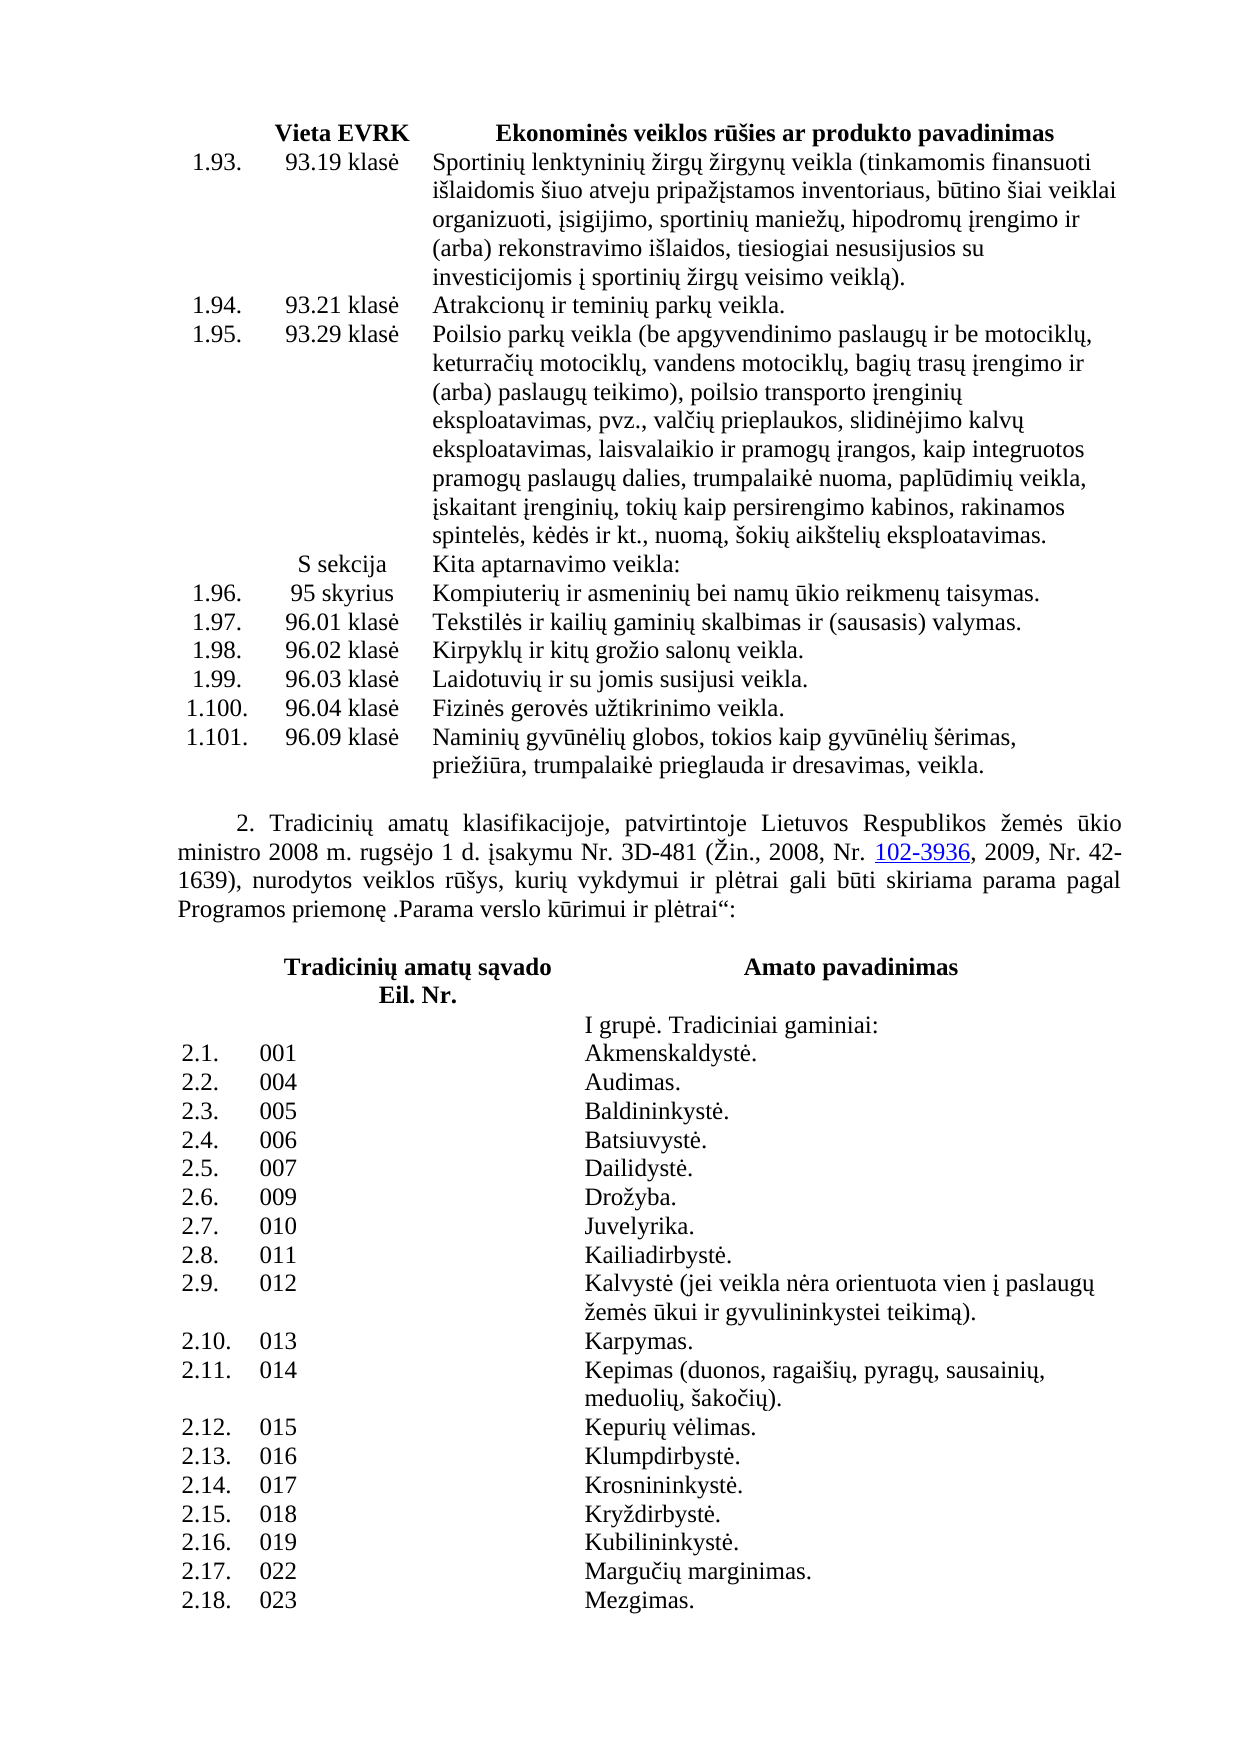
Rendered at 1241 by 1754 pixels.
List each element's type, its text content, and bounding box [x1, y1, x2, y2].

table_cell I grupė. Tradiciniai gaminiai: [580, 1010, 1122, 1038]
table_cell Klumpdirbystė. [580, 1441, 1122, 1470]
table_cell [177, 1010, 255, 1038]
table_cell 95 skyrius [256, 578, 428, 607]
table_cell Kepimas (duonos, ragaišių, pyragų, sausainių, meduolių, šakočių). [580, 1355, 1122, 1412]
table_cell 2.13. [177, 1441, 255, 1470]
table_cell 005 [255, 1096, 580, 1125]
table_cell 004 [255, 1067, 580, 1096]
table_cell 96.03 klasė [256, 664, 428, 693]
table_cell 2.9. [177, 1269, 255, 1326]
table_cell Kalvystė (jei veikla nėra orientuota vien į paslaugų žemės ūkui ir gyvulininkystei teikimą). [580, 1269, 1122, 1326]
table_cell Poilsio parkų veikla (be apgyvendinimo paslaugų ir be motociklų, keturračių motociklų, vandens motociklų, bagių trasų įrengimo ir (arba) paslaugų teikimo), poilsio transporto įrenginių eksploatavimas, pvz., valčių prieplaukos, slidinėjimo kalvų eksploatavimas, laisvalaikio ir pramogų įrangos, kaip integruotos pramogų paslaugų dalies, trumpalaikė nuoma, paplūdimių veikla, įskaitant įrenginių, tokių kaip persirengimo kabinos, rakinamos spintelės, kėdės ir kt., nuomą, šokių aikštelių eksploatavimas. [428, 319, 1122, 549]
table_cell Dailidystė. [580, 1154, 1122, 1182]
table_cell Kryždirbystė. [580, 1499, 1122, 1527]
table_cell 2.18. [177, 1585, 255, 1614]
table_header Amato pavadinimas [580, 952, 1122, 1010]
table_cell 2.8. [177, 1240, 255, 1268]
table_cell 96.04 klasė [256, 693, 428, 722]
table_cell 1.96. [177, 578, 256, 607]
table_cell Tekstilės ir kailių gaminių skalbimas ir (sausasis) valymas. [428, 607, 1122, 636]
table_cell 1.95. [177, 319, 256, 549]
table_header Vieta EVRK [256, 118, 428, 147]
table_cell 96.02 klasė [256, 636, 428, 664]
table_cell Atrakcionų ir teminių parkų veikla. [428, 291, 1122, 319]
table_cell 1.99. [177, 664, 256, 693]
table_cell Fizinės gerovės užtikrinimo veikla. [428, 693, 1122, 722]
table_cell 2.11. [177, 1355, 255, 1412]
table_cell 2.6. [177, 1182, 255, 1211]
table_cell 015 [255, 1413, 580, 1441]
table_cell 019 [255, 1528, 580, 1556]
table_cell 2.1. [177, 1039, 255, 1067]
table_cell [255, 1010, 580, 1038]
table_cell 016 [255, 1441, 580, 1470]
table_cell 022 [255, 1556, 580, 1585]
table_header Ekonominės veiklos rūšies ar produkto pavadinimas [428, 118, 1122, 147]
table_cell Laidotuvių ir su jomis susijusi veikla. [428, 664, 1122, 693]
table_cell 006 [255, 1125, 580, 1153]
table_cell Akmenskaldystė. [580, 1039, 1122, 1067]
table_cell 018 [255, 1499, 580, 1527]
table_cell 93.21 klasė [256, 291, 428, 319]
table_cell 1.97. [177, 607, 256, 636]
table_cell 1.94. [177, 291, 256, 319]
table_cell 2.3. [177, 1096, 255, 1125]
table_cell Kailiadirbystė. [580, 1240, 1122, 1268]
table_cell Kompiuterių ir asmeninių bei namų ūkio reikmenų taisymas. [428, 578, 1122, 607]
table_cell 009 [255, 1182, 580, 1211]
table_cell 96.09 klasė [256, 722, 428, 779]
table_cell 2.2. [177, 1067, 255, 1096]
table_cell Karpymas. [580, 1326, 1122, 1355]
table_cell Margučių marginimas. [580, 1556, 1122, 1585]
table_cell 96.01 klasė [256, 607, 428, 636]
table_cell 93.29 klasė [256, 319, 428, 549]
table_cell 2.10. [177, 1326, 255, 1355]
table_cell 011 [255, 1240, 580, 1268]
table_cell 010 [255, 1211, 580, 1240]
table_cell Audimas. [580, 1067, 1122, 1096]
table_cell 2.14. [177, 1470, 255, 1499]
table_cell 017 [255, 1470, 580, 1499]
table_cell 1.100. [177, 693, 256, 722]
table_cell Drožyba. [580, 1182, 1122, 1211]
table_cell 2.5. [177, 1154, 255, 1182]
table_cell S sekcija [256, 549, 428, 578]
table_cell Krosnininkystė. [580, 1470, 1122, 1499]
table_cell 2.15. [177, 1499, 255, 1527]
table_cell 2.17. [177, 1556, 255, 1585]
table_cell 2.7. [177, 1211, 255, 1240]
table_cell Batsiuvystė. [580, 1125, 1122, 1153]
table_cell 007 [255, 1154, 580, 1182]
table_cell 012 [255, 1269, 580, 1326]
table_cell Kubilininkystė. [580, 1528, 1122, 1556]
table_cell Baldininkystė. [580, 1096, 1122, 1125]
table_cell 2.16. [177, 1528, 255, 1556]
table_cell 2.12. [177, 1413, 255, 1441]
table_cell 001 [255, 1039, 580, 1067]
table_header [177, 118, 256, 147]
table_cell 1.93. [177, 147, 256, 291]
table_header Tradicinių amatų sąvado Eil. Nr. [255, 952, 580, 1010]
table_header [177, 952, 255, 1010]
table_cell Sportinių lenktyninių žirgų žirgynų veikla (tinkamomis finansuoti išlaidomis šiuo atveju pripažįstamos inventoriaus, būtino šiai veiklai organizuoti, įsigijimo, sportinių maniežų, hipodromų įrengimo ir (arba) rekonstravimo išlaidos, tiesiogiai nesusijusios su investicijomis į sportinių žirgų veisimo veiklą). [428, 147, 1122, 291]
table_cell Naminių gyvūnėlių globos, tokios kaip gyvūnėlių šėrimas, priežiūra, trumpalaikė prieglauda ir dresavimas, veikla. [428, 722, 1122, 779]
table_cell Kirpyklų ir kitų grožio salonų veikla. [428, 636, 1122, 664]
text 2. Tradicinių amatų klasifikacijoje, patvirtintoje Lietuvos Respublikos žemės ūkio ministro 2008 m. rugsėjo 1 d. įsakymu Nr. 3D-481 (Žin., 2008, Nr. 102-3936, 2009, Nr. 42-1639), nurodytos veiklos rūšys, kurių vykdymui ir plėtrai gali būti skiriama parama pagal Programos priemonę .Parama verslo kūrimui ir plėtrai“: [177, 808, 1122, 923]
table_cell Kepurių vėlimas. [580, 1413, 1122, 1441]
table_cell Mezgimas. [580, 1585, 1122, 1614]
table_cell Juvelyrika. [580, 1211, 1122, 1240]
table_cell 2.4. [177, 1125, 255, 1153]
table_cell 1.101. [177, 722, 256, 779]
table_cell 014 [255, 1355, 580, 1412]
table_cell 013 [255, 1326, 580, 1355]
table_cell [177, 549, 256, 578]
table_cell Kita aptarnavimo veikla: [428, 549, 1122, 578]
table_cell 023 [255, 1585, 580, 1614]
table_cell 1.98. [177, 636, 256, 664]
table_cell 93.19 klasė [256, 147, 428, 291]
